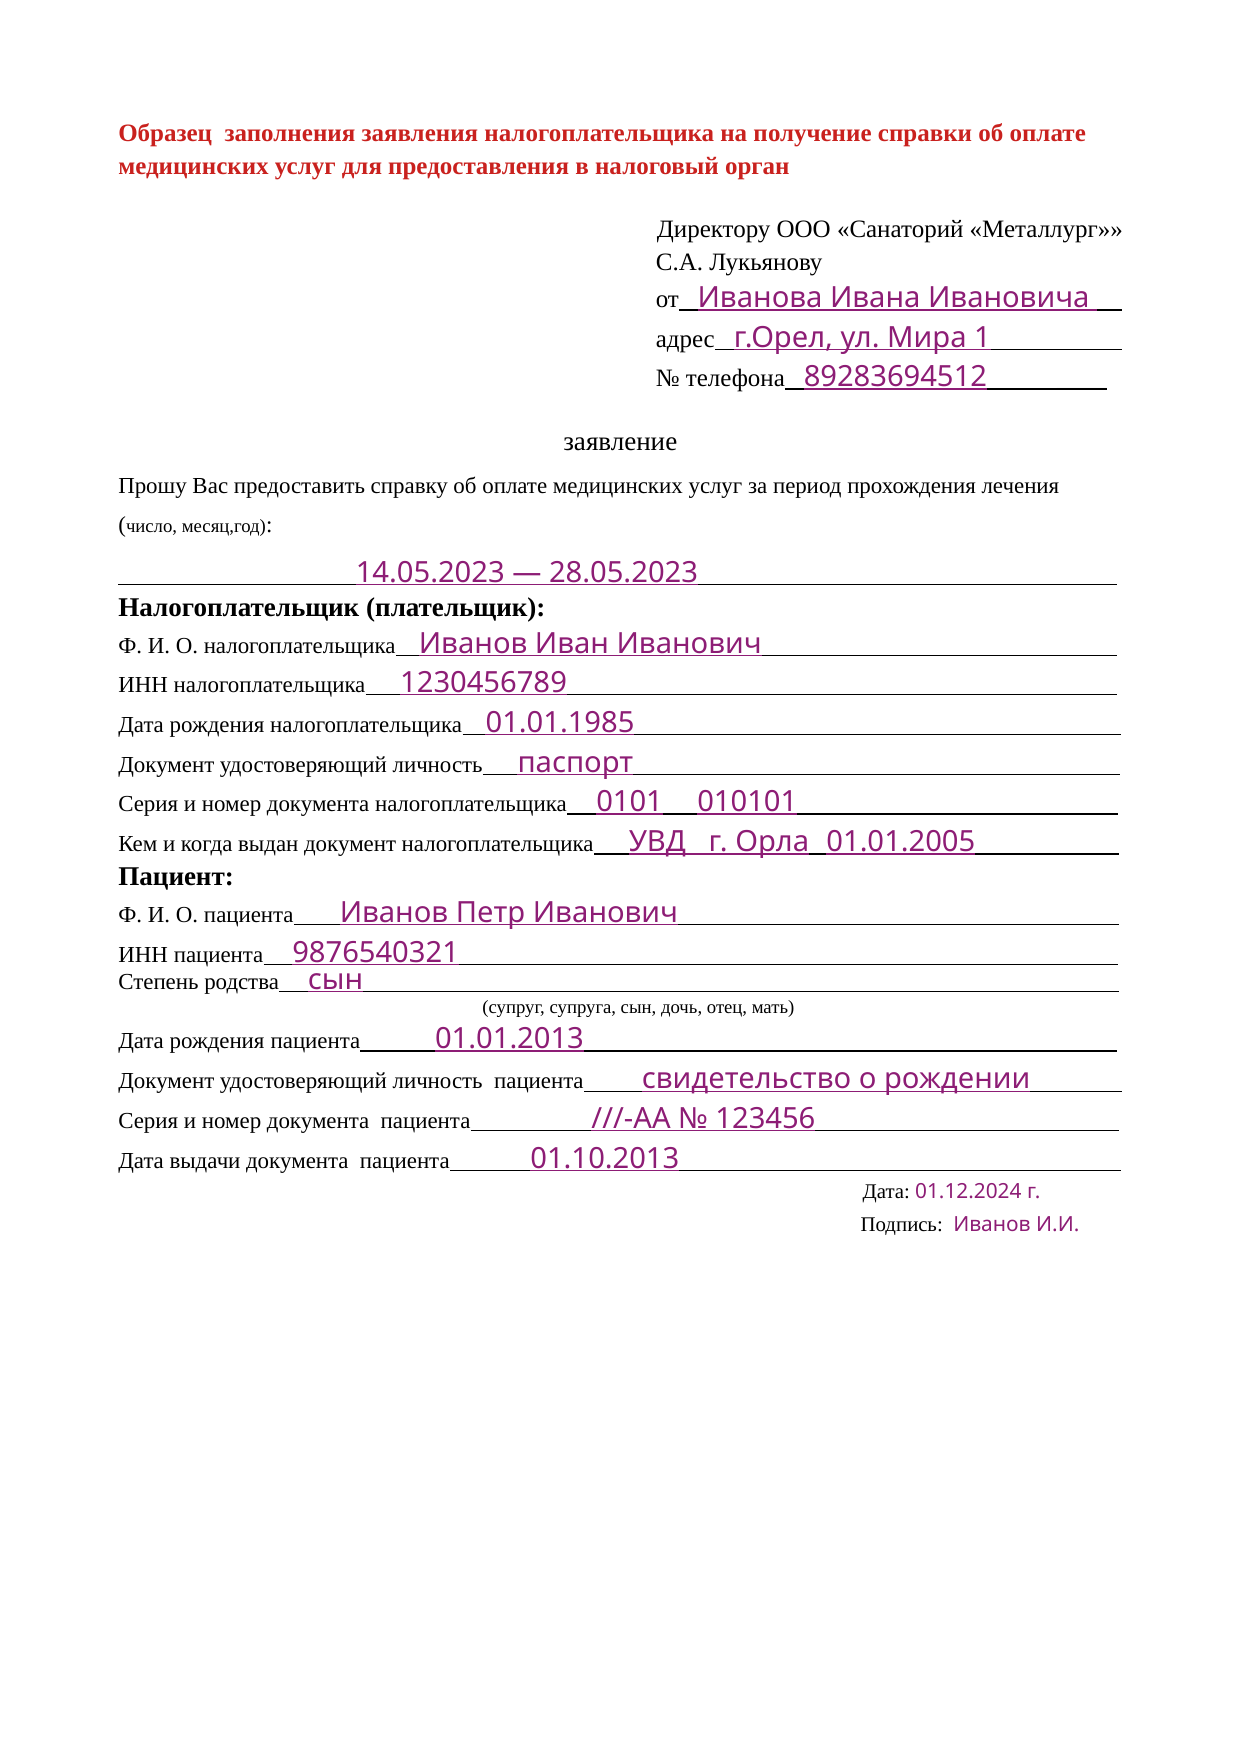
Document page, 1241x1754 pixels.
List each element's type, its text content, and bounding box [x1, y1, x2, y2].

text медицинских услуг для предоставления в налоговый орган [118, 151, 1122, 180]
text Дата рождения пациента 01.01.2013 [118, 1018, 1122, 1057]
text Документ удостоверяющий личность паспорт [118, 741, 1122, 781]
text Налогоплательщик (плательщик): [118, 591, 1122, 622]
text заявление [118, 425, 1122, 457]
text Подпись: Иванов И.И. [118, 1209, 1122, 1238]
text Образец заполнения заявления налогоплательщика на получение справки об оплате [118, 118, 1122, 147]
table_header [118, 214, 656, 395]
text Дата: 01.12.2024 г. [118, 1177, 1122, 1205]
text Прошу Вас предоставить справку об оплате медицинских услуг за период прохождения лечения (число, месяц,год): [118, 472, 1122, 538]
text Серия и номер документа пациента ///-AA № 123456 [118, 1097, 1122, 1137]
text Степень родства сын [118, 971, 1122, 994]
text Ф. И. О. пациента Иванов Петр Иванович [118, 891, 1122, 931]
text Пациент: [118, 860, 1122, 891]
text (супруг, супруга, сын, дочь, отец, мать) [118, 994, 1122, 1018]
text Дата рождения налогоплательщика 01.01.1985 [118, 701, 1122, 741]
text Дата выдачи документа пациента 01.10.2013 [118, 1137, 1122, 1177]
text Серия и номер документа налогоплательщика 0101 010101 [118, 781, 1122, 820]
table_header Директору ООО «Санаторий «Металлург»» С.А. Лукьянову от Иванова Ивана Ивановича адрес г.Орел, ул. Мира 1 № телефона 89283694512 ____ [656, 214, 1123, 395]
text ИНН пациента 9876540321 [118, 931, 1122, 971]
text Документ удостоверяющий личность пациента свидетельство о рождении [118, 1057, 1122, 1097]
text Кем и когда выдан документ налогоплательщика УВД г. Орла 01.01.2005 [118, 820, 1122, 860]
text 14.05.2023 — 28.05.2023 [118, 551, 1122, 591]
text ИНН налогоплательщика 1230456789 [118, 662, 1122, 701]
text Ф. И. О. налогоплательщика Иванов Иван Иванович [118, 622, 1122, 662]
